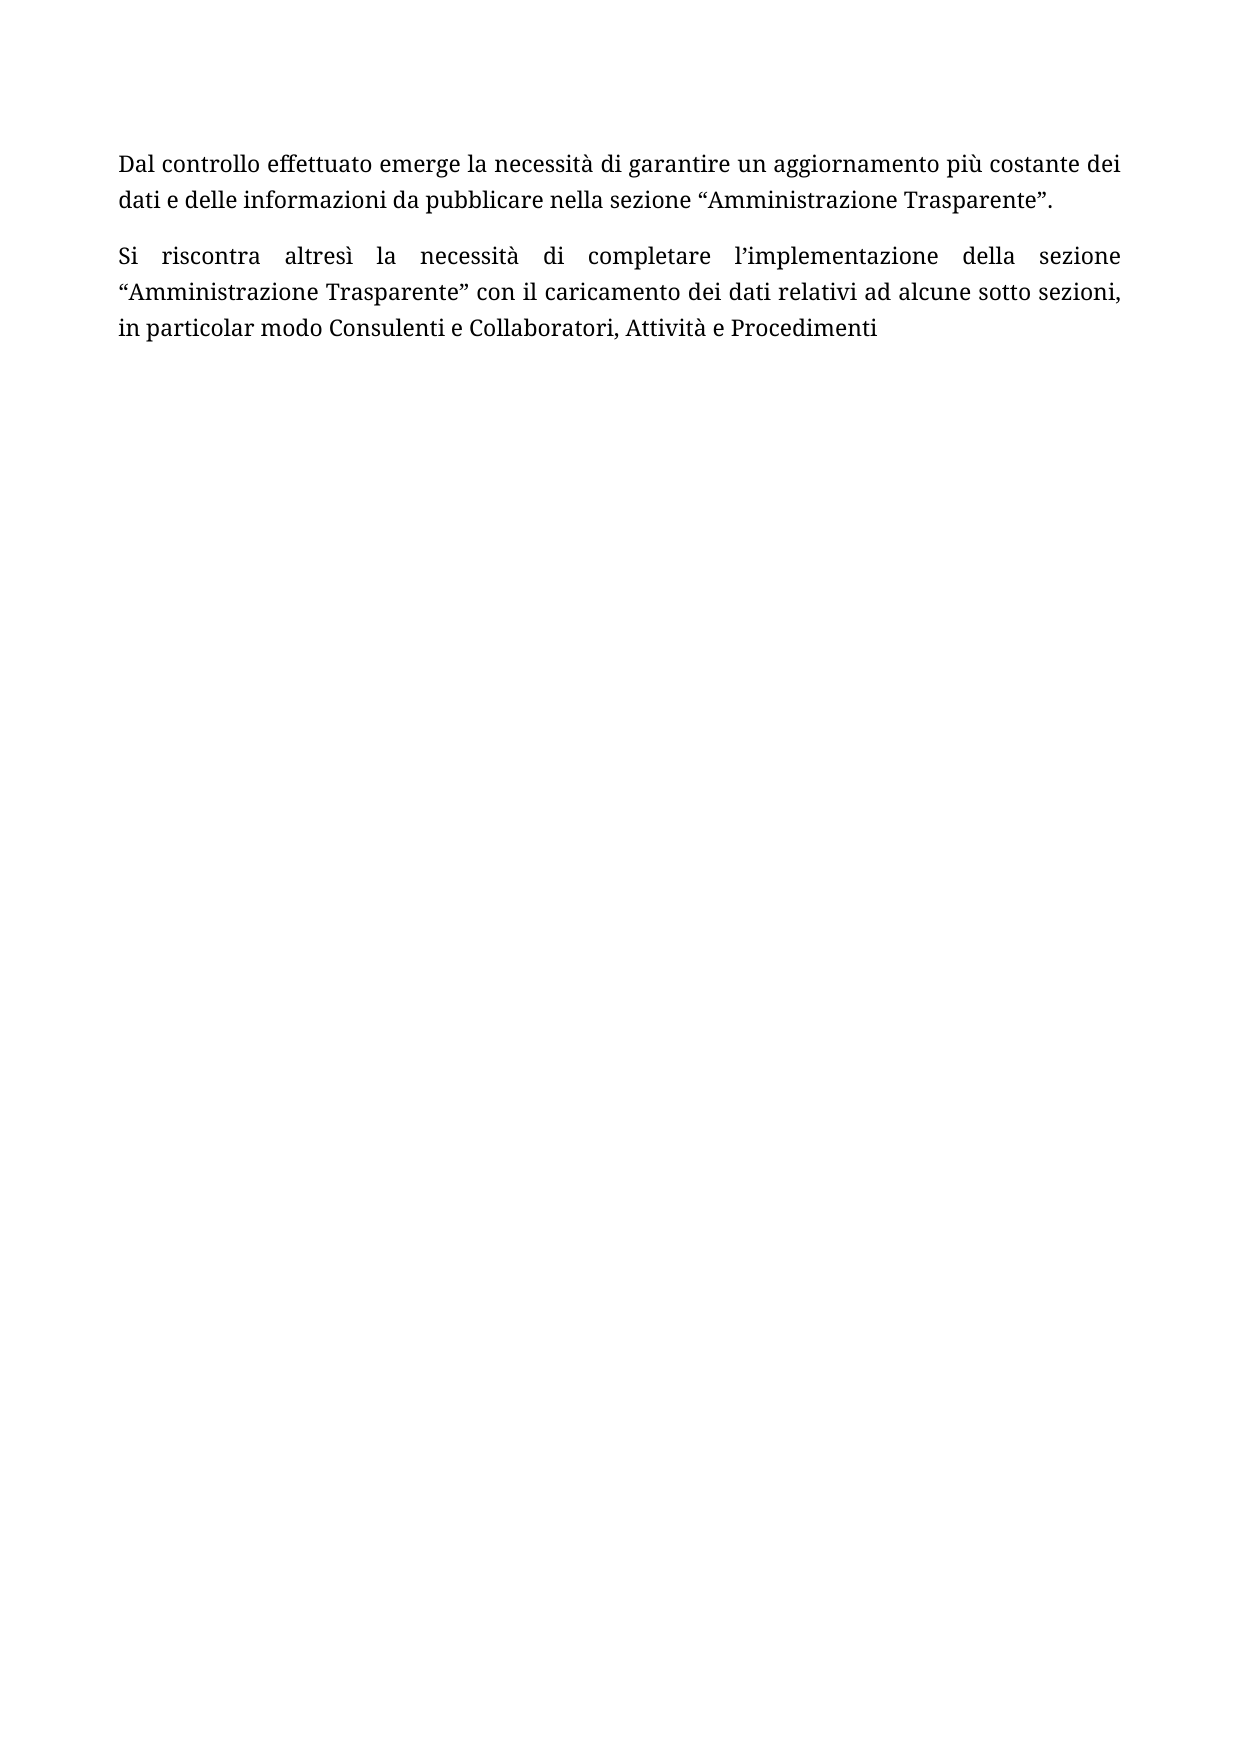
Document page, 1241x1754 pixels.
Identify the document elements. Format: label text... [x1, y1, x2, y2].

list Dal controllo effettuato emerge la necessità di garantire un aggiornamento più costante dei dati e delle informazioni da pubblicare nella sezione “Amministrazione Trasparente”. [118, 148, 1122, 215]
list Si riscontra altresì la necessità di completare l’implementazione della sezione “Amministrazione Trasparente” con il caricamento dei dati relativi ad alcune sotto sezioni, in particolar modo Consulenti e Collaboratori, Attività e Procedimenti [118, 240, 1122, 343]
